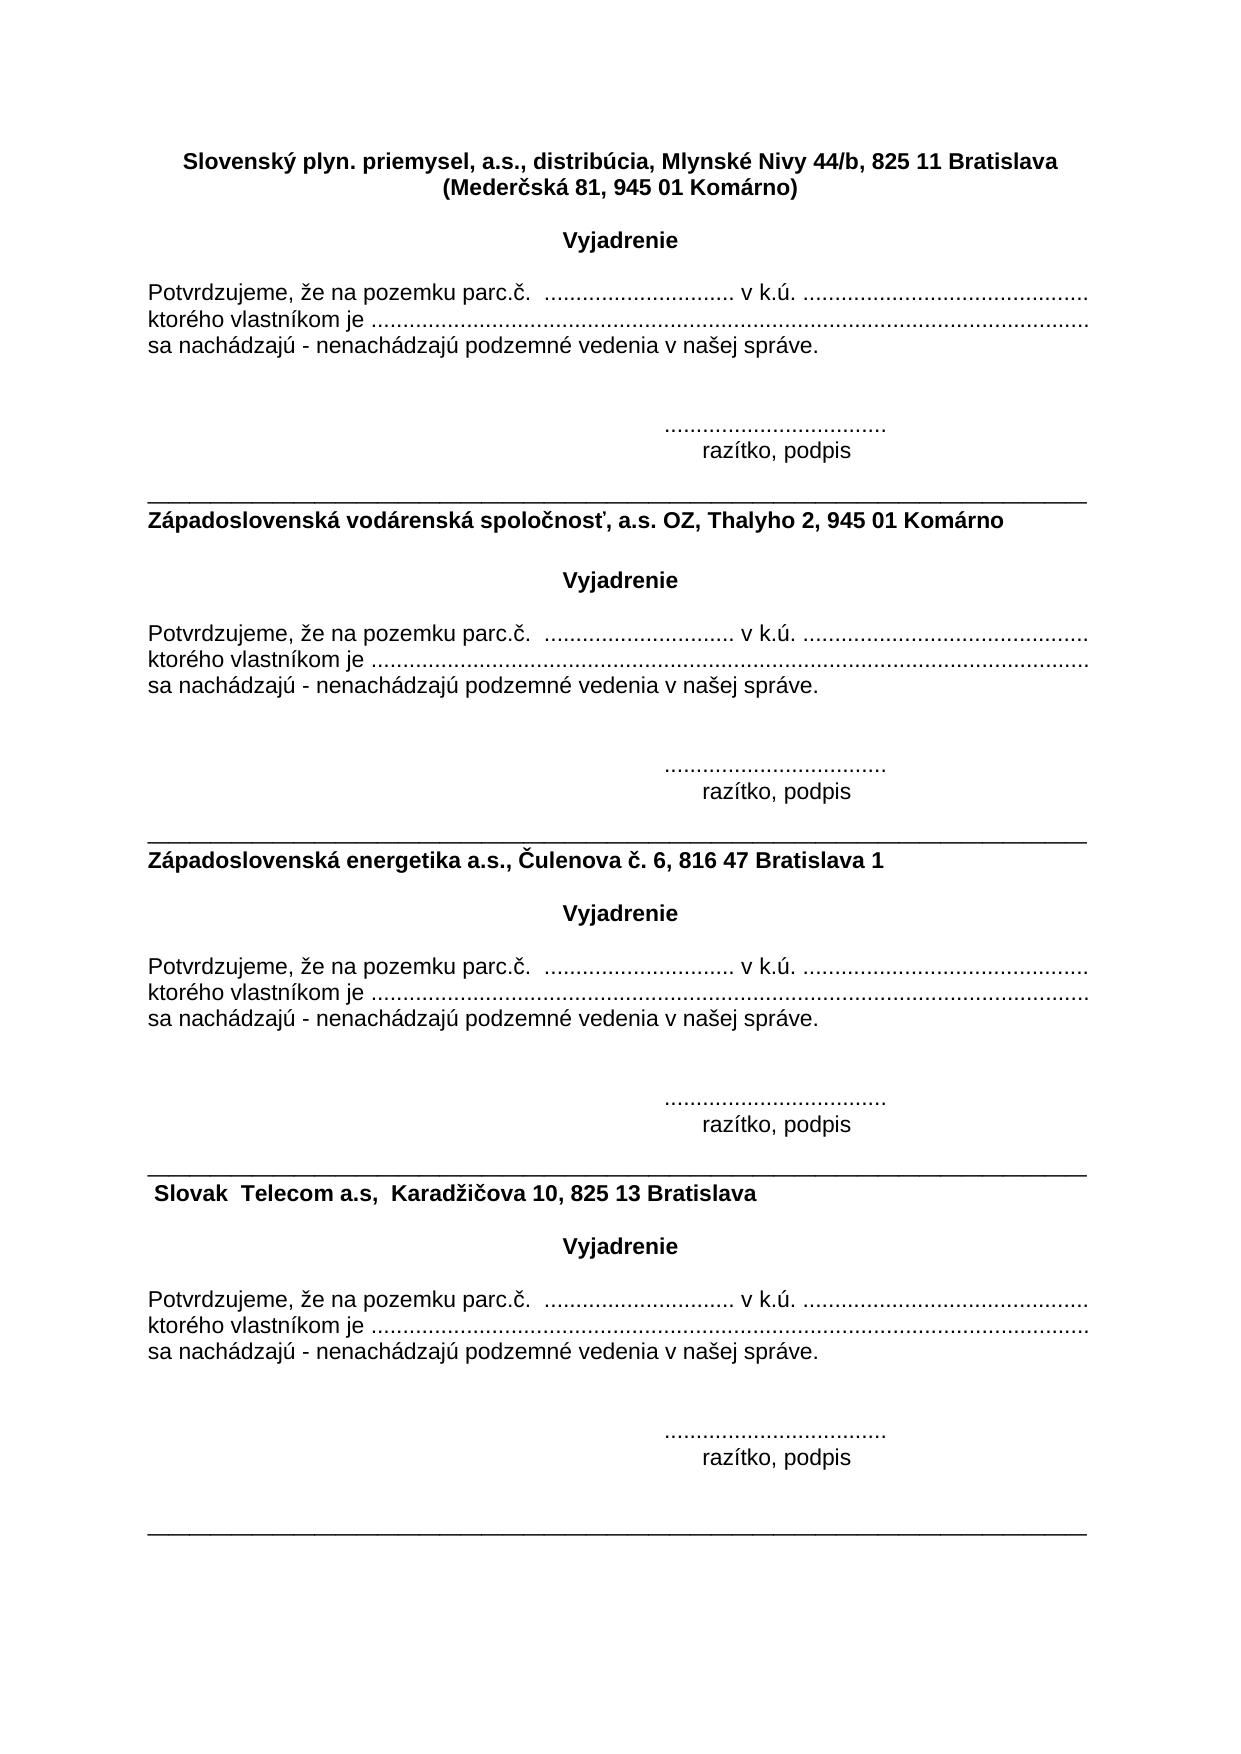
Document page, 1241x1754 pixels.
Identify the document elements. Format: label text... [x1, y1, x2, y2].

text sa nachádzajú - nenachádzajú podzemné vedenia v našej správe. [148, 672, 1093, 699]
text ................................... [590, 411, 1093, 437]
text sa nachádzajú - nenachádzajú podzemné vedenia v našej správe. [148, 332, 1093, 358]
text Západoslovenská energetika a.s., Čulenova č. 6, 816 47 Bratislava 1 [148, 847, 1093, 873]
text Potvrdzujeme, že na pozemku parc.č. .............................. v k.ú. ............................................. [148, 279, 1093, 306]
text ................................... [590, 1417, 1093, 1444]
text razítko, podpis [148, 437, 1093, 464]
text Vyjadrenie [148, 227, 1093, 253]
text ktorého vlastníkom je ................................................................................................................. [148, 1312, 1093, 1338]
text _____________________________________________ [148, 1496, 1093, 1539]
text ktorého vlastníkom je ................................................................................................................. [148, 646, 1093, 672]
text ................................... [590, 751, 1093, 778]
text _____________________________________________ [148, 464, 1093, 507]
text Slovenský plyn. priemysel, a.s., distribúcia, Mlynské Nivy 44/b, 825 11 Bratislava [148, 148, 1093, 174]
text razítko, podpis [148, 778, 1093, 804]
text Vyjadrenie [148, 567, 1093, 593]
text _____________________________________________ [148, 804, 1093, 847]
text Vyjadrenie [148, 900, 1093, 926]
text Potvrdzujeme, že na pozemku parc.č. .............................. v k.ú. ............................................. [148, 953, 1093, 979]
text Vyjadrenie [148, 1233, 1093, 1259]
text ktorého vlastníkom je ................................................................................................................. [148, 979, 1093, 1005]
text razítko, podpis [148, 1111, 1093, 1137]
text Západoslovenská vodárenská spoločnosť, a.s. OZ, Thalyho 2, 945 01 Komárno [148, 507, 1093, 533]
text sa nachádzajú - nenachádzajú podzemné vedenia v našej správe. [148, 1005, 1093, 1032]
text Potvrdzujeme, že na pozemku parc.č. .............................. v k.ú. ............................................. [148, 1286, 1093, 1312]
text Potvrdzujeme, že na pozemku parc.č. .............................. v k.ú. ............................................. [148, 619, 1093, 646]
text _____________________________________________ [148, 1137, 1093, 1180]
text ................................... [590, 1084, 1093, 1111]
text ktorého vlastníkom je ................................................................................................................. [148, 306, 1093, 332]
text Slovak Telecom a.s, Karadžičova 10, 825 13 Bratislava [148, 1180, 1093, 1207]
text razítko, podpis [148, 1444, 1093, 1470]
text (Mederčská 81, 945 01 Komárno) [148, 174, 1093, 200]
text sa nachádzajú - nenachádzajú podzemné vedenia v našej správe. [148, 1338, 1093, 1365]
